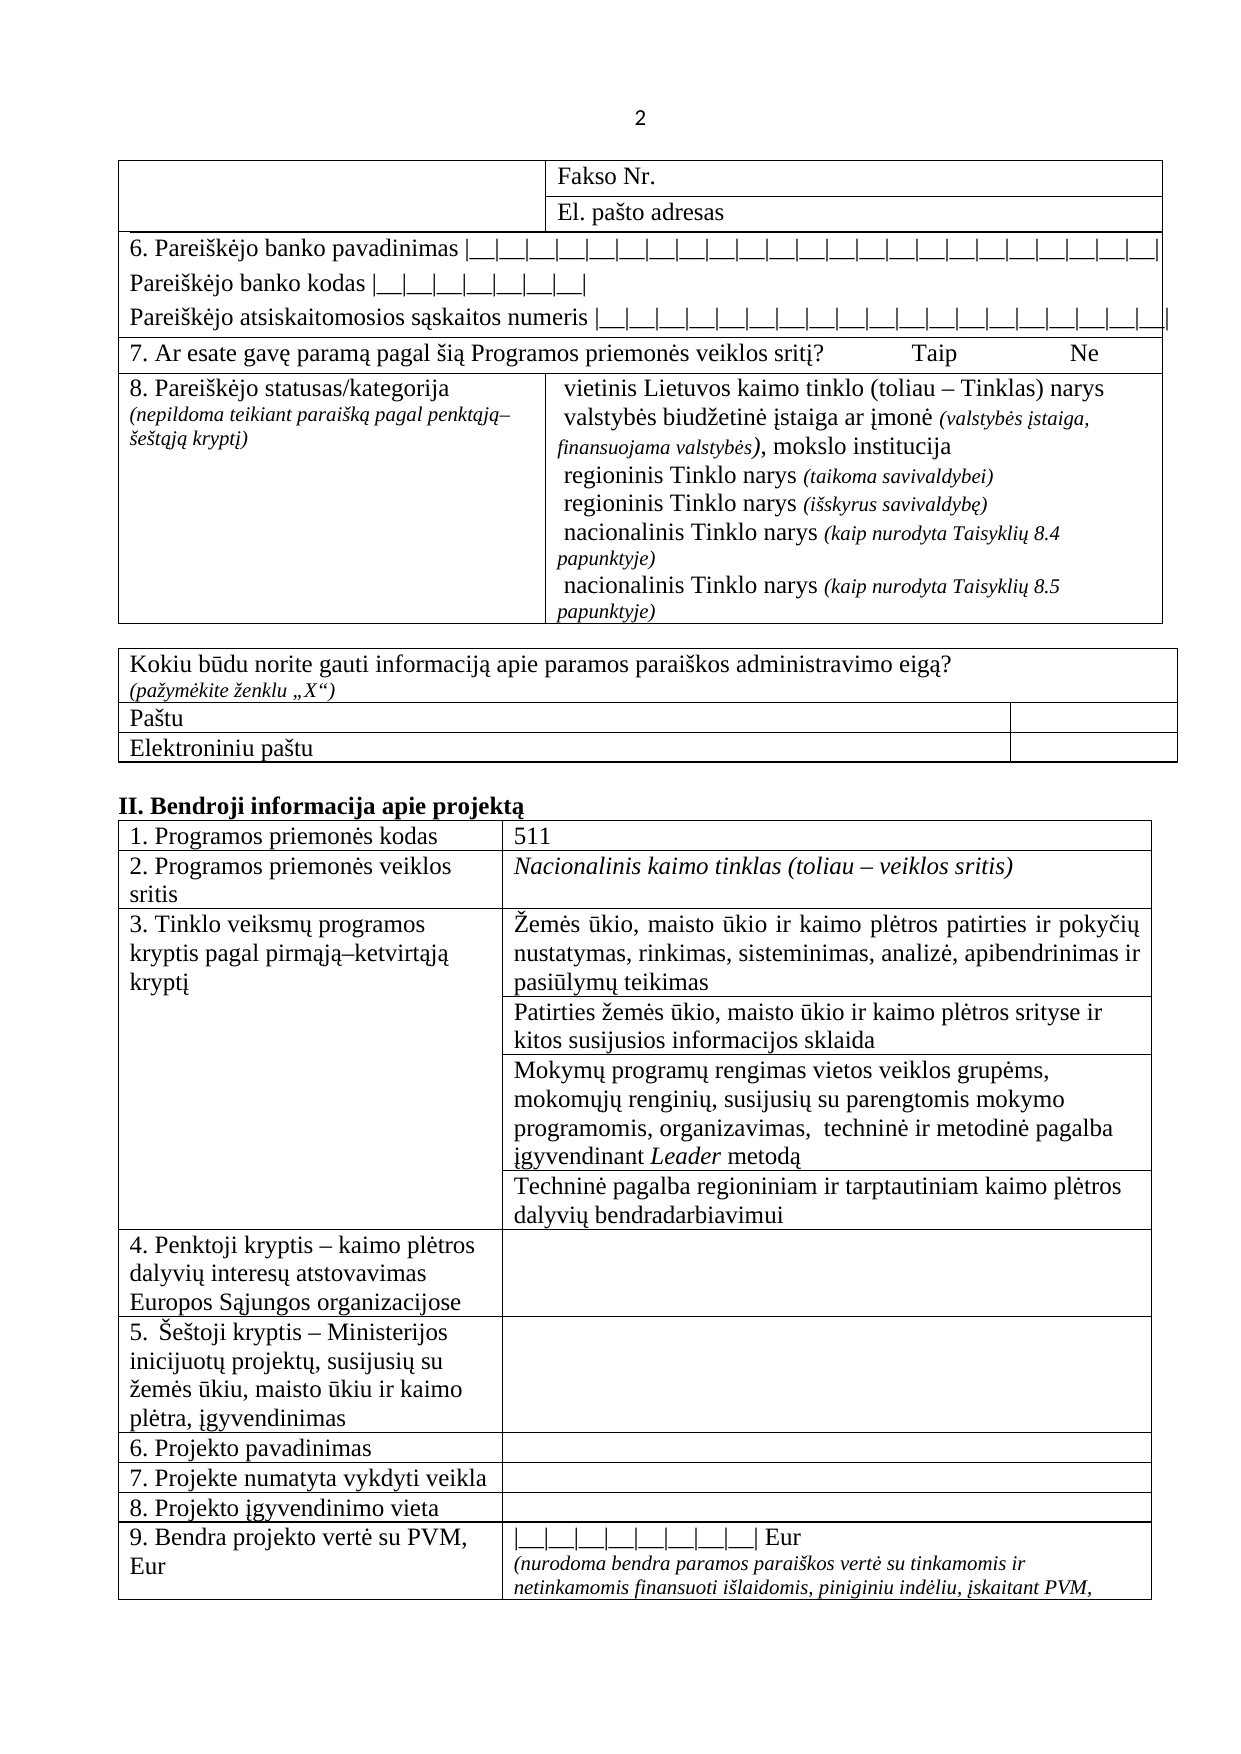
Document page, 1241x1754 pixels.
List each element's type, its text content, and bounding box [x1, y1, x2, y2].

table_header 1. Programos priemonės kodas [119, 821, 502, 850]
table_cell 2. Programos priemonės veiklos sritis [119, 851, 502, 908]
table_cell Paštu [119, 703, 1010, 732]
table_cell [503, 1317, 1151, 1432]
table_cell vietinis Lietuvos kaimo tinklo (toliau – Tinklas) narys valstybės biudžetinė įstaiga ar įmonė (valstybės įstaiga, finansuojama valstybės), mokslo institucija regioninis Tinklo narys (taikoma savivaldybei) regioninis Tinklo narys (išskyrus savivaldybę) nacionalinis Tinklo narys (kaip nurodyta Taisyklių 8.4 papunktyje) nacionalinis Tinklo narys (kaip nurodyta Taisyklių 8.5 papunktyje) [546, 374, 1162, 623]
table_cell 3. Tinklo veiksmų programos kryptis pagal pirmąją–ketvirtąją kryptį [119, 909, 502, 1229]
table_cell [503, 1493, 1151, 1521]
table_cell 8. Projekto įgyvendinimo vieta [119, 1493, 502, 1521]
table_cell Mokymų programų rengimas vietos veiklos grupėms, mokomųjų renginių, susijusių su parengtomis mokymo programomis, organizavimas, techninė ir metodinė pagalba įgyvendinant Leader metodą [503, 1055, 1151, 1170]
table_cell [119, 232, 130, 337]
table_cell [119, 161, 545, 231]
table_cell 5. Šeštoji kryptis – Ministerijos inicijuotų projektų, susijusių su žemės ūkiu, maisto ūkiu ir kaimo plėtra, įgyvendinimas [119, 1317, 502, 1432]
table_cell [503, 1463, 1151, 1492]
table_cell |__|__|__|__|__|__|__|__| Eur (nurodoma bendra paramos paraiškos vertė su tinkamomis ir netinkamomis finansuoti išlaidomis, piniginiu indėliu, įskaitant PVM, [503, 1523, 1151, 1599]
table_cell 9. Bendra projekto vertė su PVM, Eur [119, 1523, 502, 1599]
table_cell [503, 1230, 1151, 1316]
table_cell El. pašto adresas [546, 197, 1162, 231]
table_cell Žemės ūkio, maisto ūkio ir kaimo plėtros patirties ir pokyčių nustatymas, rinkimas, sisteminimas, analizė, apibendrinimas ir pasiūlymų teikimas [503, 909, 1151, 996]
table_cell Techninė pagalba regioniniam ir tarptautiniam kaimo plėtros dalyvių bendradarbiavimui [503, 1171, 1151, 1229]
text II. Bendroji informacija apie projektą [118, 791, 1162, 820]
table_cell Fakso Nr. [546, 161, 1162, 196]
table_cell Elektroniniu paštu [119, 733, 1010, 761]
table_cell 4. Penktoji kryptis – kaimo plėtros dalyvių interesų atstovavimas Europos Sąjungos organizacijose [119, 1230, 502, 1316]
table_cell [1011, 733, 1177, 761]
table_cell Patirties žemės ūkio, maisto ūkio ir kaimo plėtros srityse ir kitos susijusios informacijos sklaida [503, 997, 1151, 1054]
table_cell [1011, 703, 1177, 732]
table_cell 8. Pareiškėjo statusas/kategorija (nepildoma teikiant paraišką pagal penktąją–šeštąją kryptį) [119, 374, 545, 623]
table_cell 6. Projekto pavadinimas [119, 1433, 502, 1462]
table_cell 7. Projekte numatyta vykdyti veikla [119, 1463, 502, 1492]
table_header 6. Pareiškėjo banko pavadinimas |__|__|__|__|__|__|__|__|__|__|__|__|__|__|__|__|__|__|__|__|__|__|__| Pareiškėjo banko kodas |__|__|__|__|__|__|__| Pareiškėjo atsiskaitomosios sąskaitos numeris |__|__|__|__|__|__|__|__|__|__|__|__|__|__|__|__|__|__|__| [130, 233, 1162, 337]
table_cell Nacionalinis kaimo tinklas (toliau – veiklos sritis) [503, 851, 1151, 908]
table_cell 7. Ar esate gavę paramą pagal šią Programos priemonės veiklos sritį? Taip Ne [119, 338, 1162, 372]
table_cell [503, 1433, 1151, 1462]
table_header Kokiu būdu norite gauti informaciją apie paramos paraiškos administravimo eigą? (pažymėkite ženklu „X“) [119, 649, 1177, 702]
table_header 511 [503, 821, 1151, 850]
